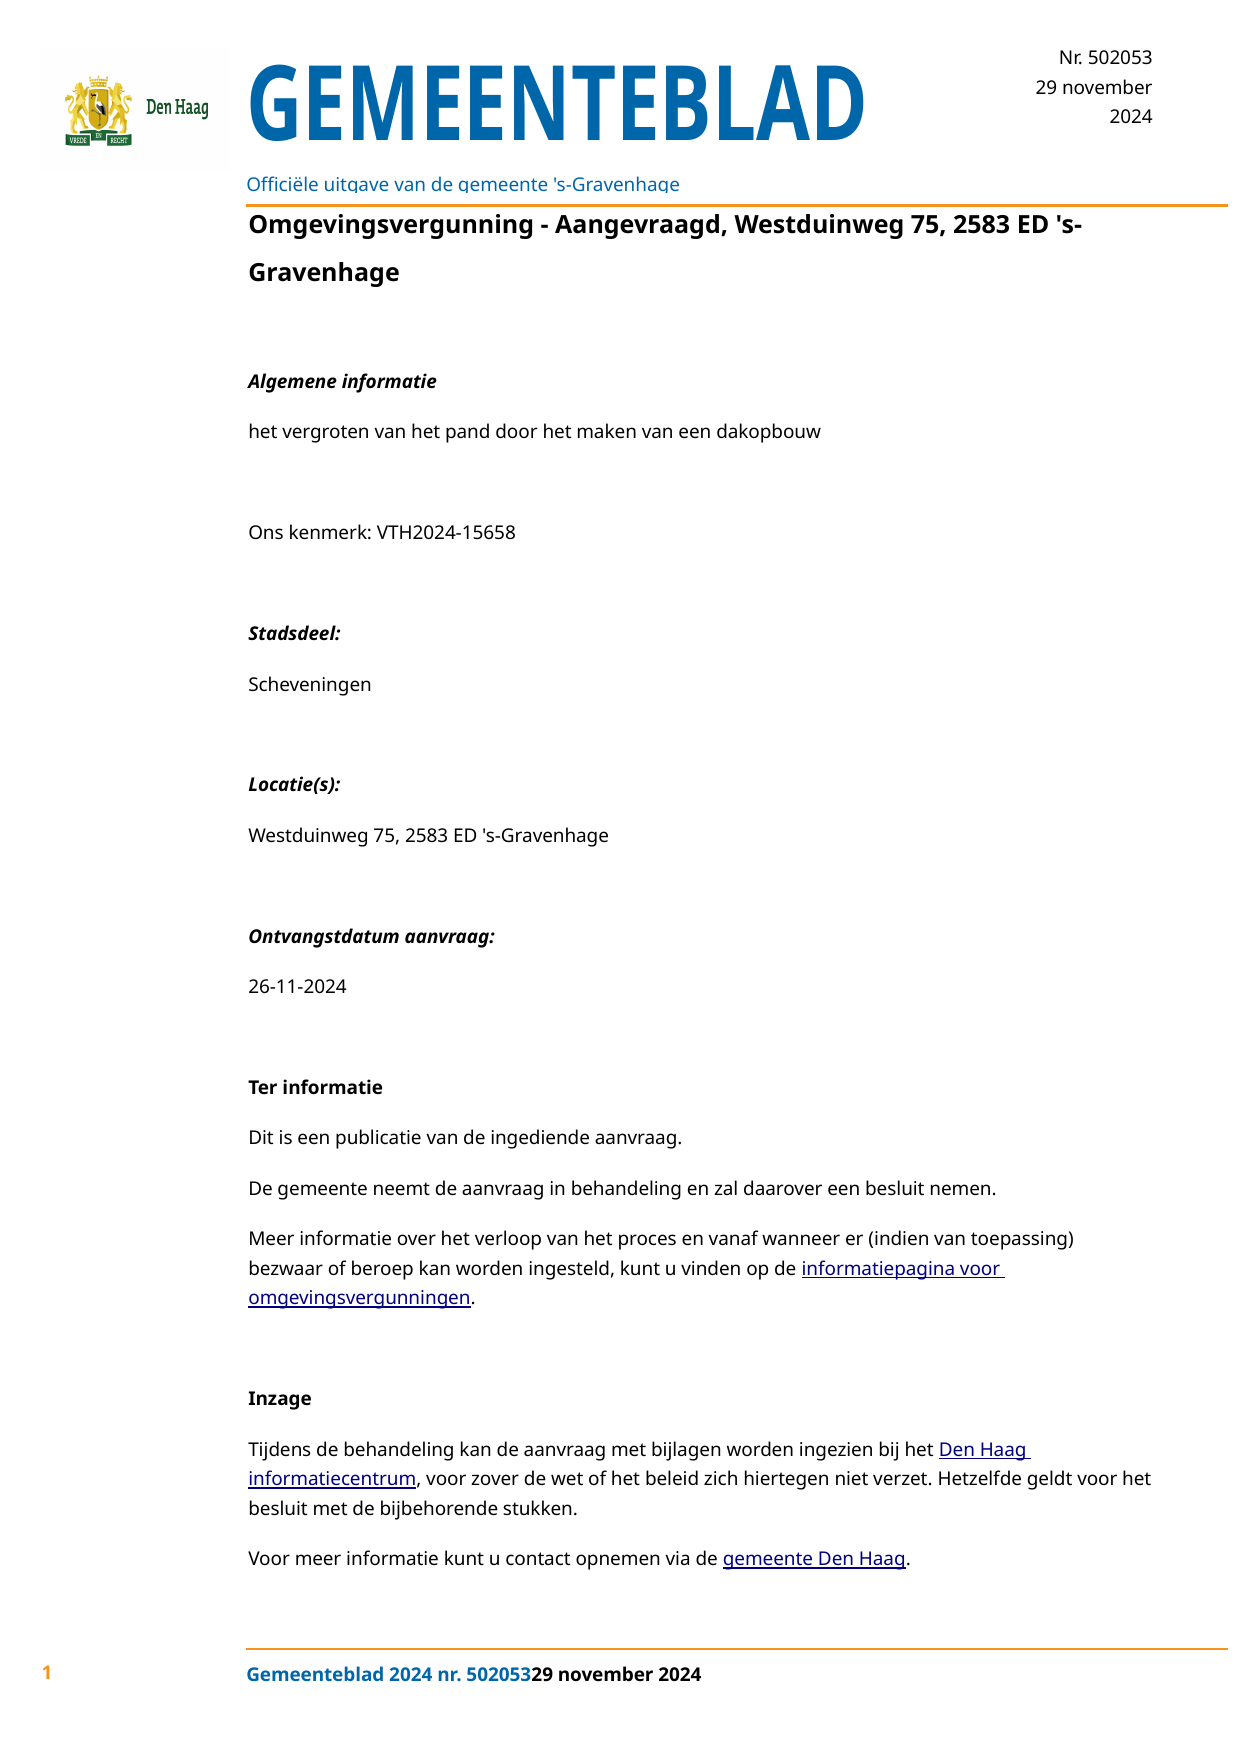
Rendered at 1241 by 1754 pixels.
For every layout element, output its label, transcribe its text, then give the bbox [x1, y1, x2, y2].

text Stadsdeel: [248, 620, 1152, 646]
text Voor meer informatie kunt u contact opnemen via de gemeente Den Haag. [248, 1545, 1152, 1571]
text Scheveningen [248, 671, 1152, 697]
text Omgevingsvergunning - Aangevraagd, Westduinweg 75, 2583 ED 's-Gravenhage [248, 207, 1152, 288]
text De gemeente neemt de aanvraag in behandeling en zal daarover een besluit nemen. [248, 1175, 1152, 1201]
text Dit is een publicatie van de ingediende aanvraag. [248, 1124, 1152, 1150]
text Tijdens de behandeling kan de aanvraag met bijlagen worden ingezien bij het Den Haag informatiecentrum, voor zover de wet of het beleid zich hiertegen niet verzet. Hetzelfde geldt voor het besluit met de bijbehorende stukken. [248, 1436, 1152, 1521]
text Westduinweg 75, 2583 ED 's-Gravenhage [248, 822, 1152, 848]
text Locatie(s): [248, 772, 1152, 797]
text het vergroten van het pand door het maken van een dakopbouw [248, 419, 1152, 444]
text 26-11-2024 [248, 973, 1152, 999]
text Meer informatie over het verloop van het proces en vanaf wanneer er (indien van toepassing) bezwaar of beroep kan worden ingesteld, kunt u vinden op de informatiepagina voor omgevingsvergunningen. [248, 1225, 1152, 1310]
text Ons kenmerk: VTH2024-15658 [248, 519, 1152, 545]
text Ontvangstdatum aanvraag: [248, 923, 1152, 949]
picture [41, 47, 231, 172]
text Algemene informatie [248, 368, 1152, 394]
text Inzage [248, 1385, 1152, 1411]
text Ter informatie [248, 1074, 1152, 1100]
